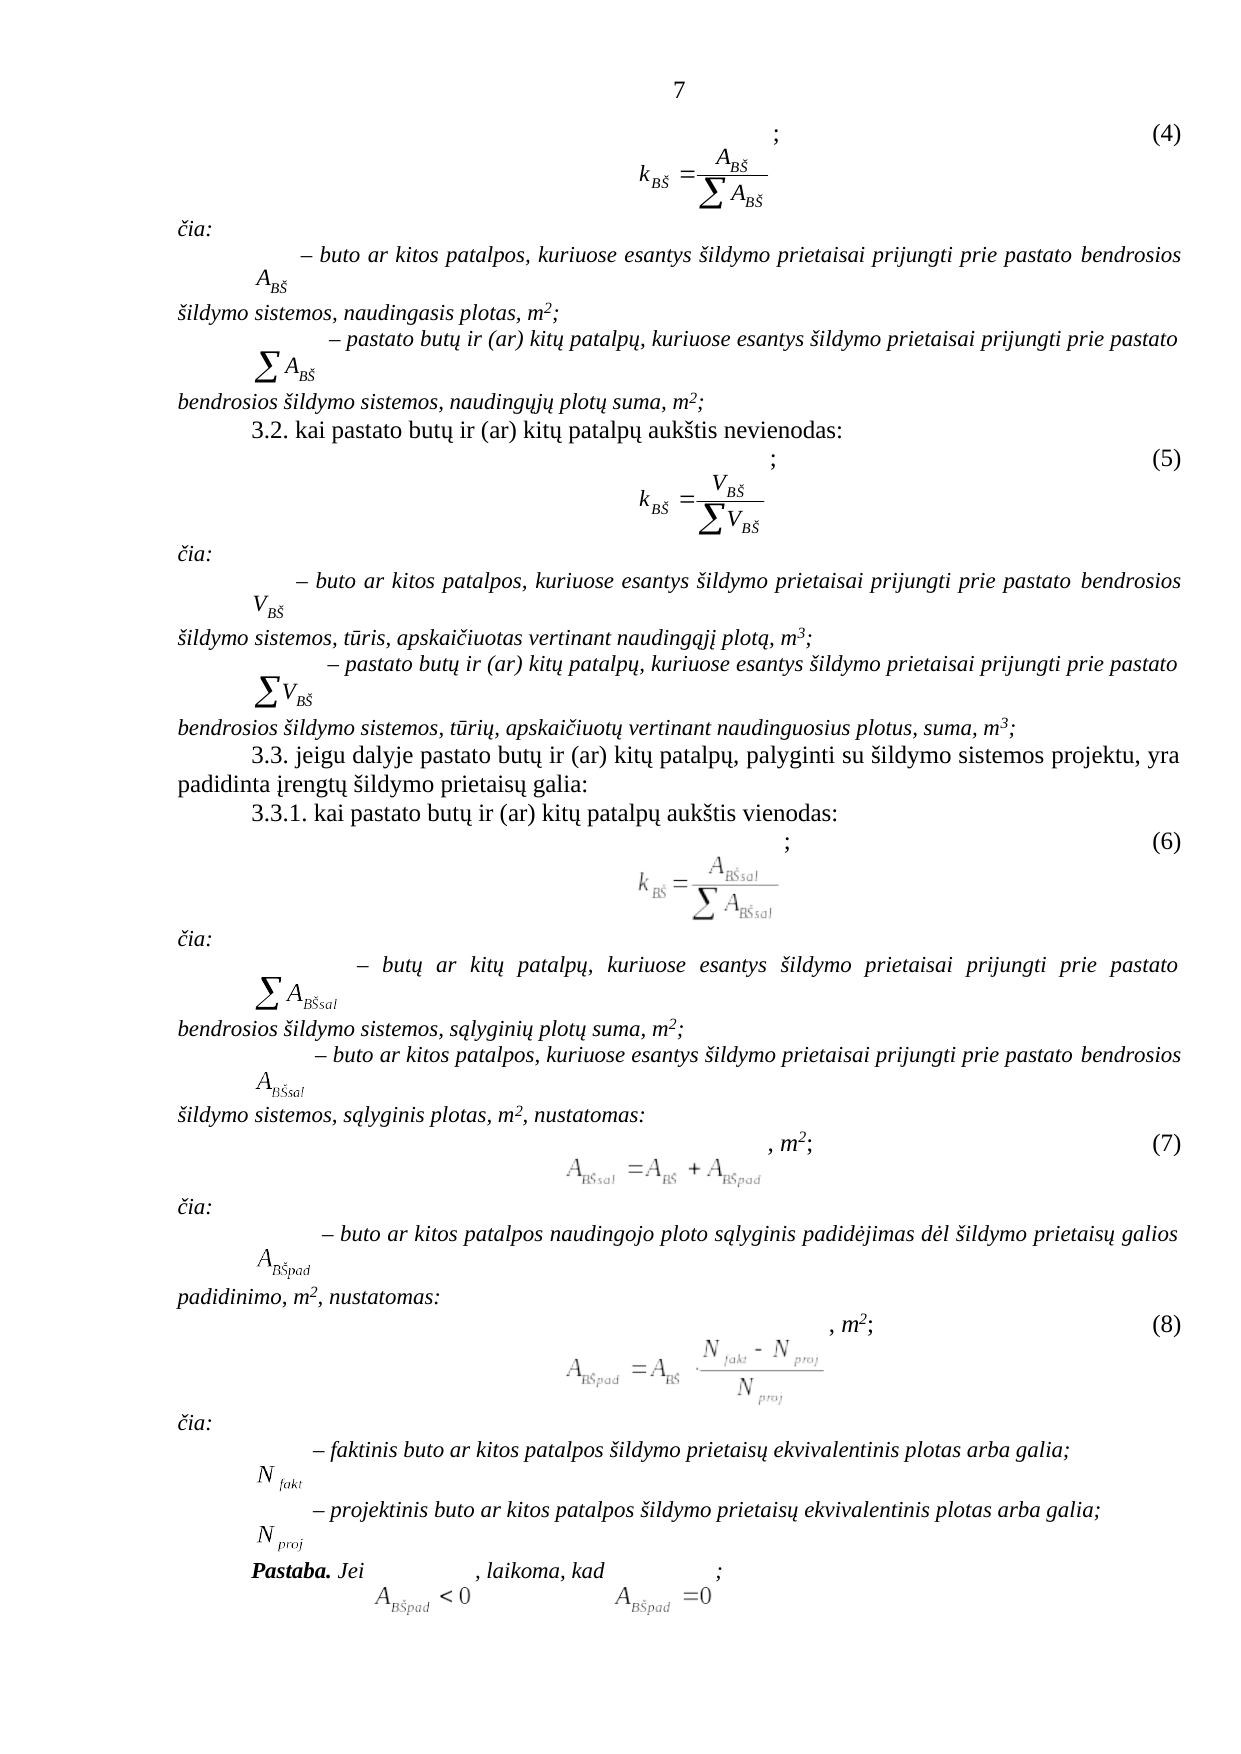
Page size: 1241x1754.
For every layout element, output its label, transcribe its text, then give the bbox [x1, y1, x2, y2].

text – projektinis buto ar kitos patalpos šildymo prietaisų ekvivalentinis plotas arba galia; [177, 1496, 1181, 1557]
text 3.2. kai pastato butų ir (ar) kitų patalpų aukštis nevienodas: [177, 415, 1181, 443]
text – pastato butų ir (ar) kitų patalpų, kuriuose esantys šildymo prietaisai prijungti prie pastato bendrosios šildymo sistemos, naudingųjų plotų suma, m2; [177, 325, 1181, 415]
text – faktinis buto ar kitos patalpos šildymo prietaisų ekvivalentinis plotas arba galia; [177, 1436, 1181, 1496]
text 3.3.1. kai pastato butų ir (ar) kitų patalpų aukštis vienodas: [177, 798, 1181, 826]
text – butų ar kitų patalpų, kuriuose esantys šildymo prietaisai prijungti prie pastato bendrosios šildymo sistemos, sąlyginių plotų suma, m2; [177, 951, 1181, 1041]
text – buto ar kitos patalpos, kuriuose esantys šildymo prietaisai prijungti prie pastato bendrosios šildymo sistemos, tūris, apskaičiuotas vertinant naudingąjį plotą, m3; [177, 567, 1181, 650]
text ; (5) [177, 443, 1181, 540]
text čia: [177, 1409, 1181, 1436]
text čia: [177, 540, 1181, 567]
text ; (6) [177, 826, 1181, 925]
text Pastaba. Jei , laikoma, kad ; [177, 1557, 1181, 1620]
text – buto ar kitos patalpos naudingojo ploto sąlyginis padidėjimas dėl šildymo prietaisų galios padidinimo, m2, nustatomas: [177, 1220, 1181, 1309]
text čia: [177, 215, 1181, 241]
text čia: [177, 1193, 1181, 1220]
text , m2; (7) [177, 1128, 1181, 1193]
text 3.3. jeigu dalyje pastato butų ir (ar) kitų patalpų, palyginti su šildymo sistemos projektu, yra padidinta įrengtų šildymo prietaisų galia: [177, 740, 1181, 798]
text – buto ar kitos patalpos, kuriuose esantys šildymo prietaisai prijungti prie pastato bendrosios šildymo sistemos, naudingasis plotas, m2; [177, 241, 1181, 325]
text čia: [177, 925, 1181, 951]
text – pastato butų ir (ar) kitų patalpų, kuriuose esantys šildymo prietaisai prijungti prie pastato bendrosios šildymo sistemos, tūrių, apskaičiuotų vertinant naudinguosius plotus, suma, m3; [177, 650, 1181, 740]
text – buto ar kitos patalpos, kuriuose esantys šildymo prietaisai prijungti prie pastato bendrosios šildymo sistemos, sąlyginis plotas, m2, nustatomas: [177, 1041, 1181, 1128]
text ; (4) [177, 118, 1181, 215]
text , m2; (8) [177, 1309, 1181, 1409]
